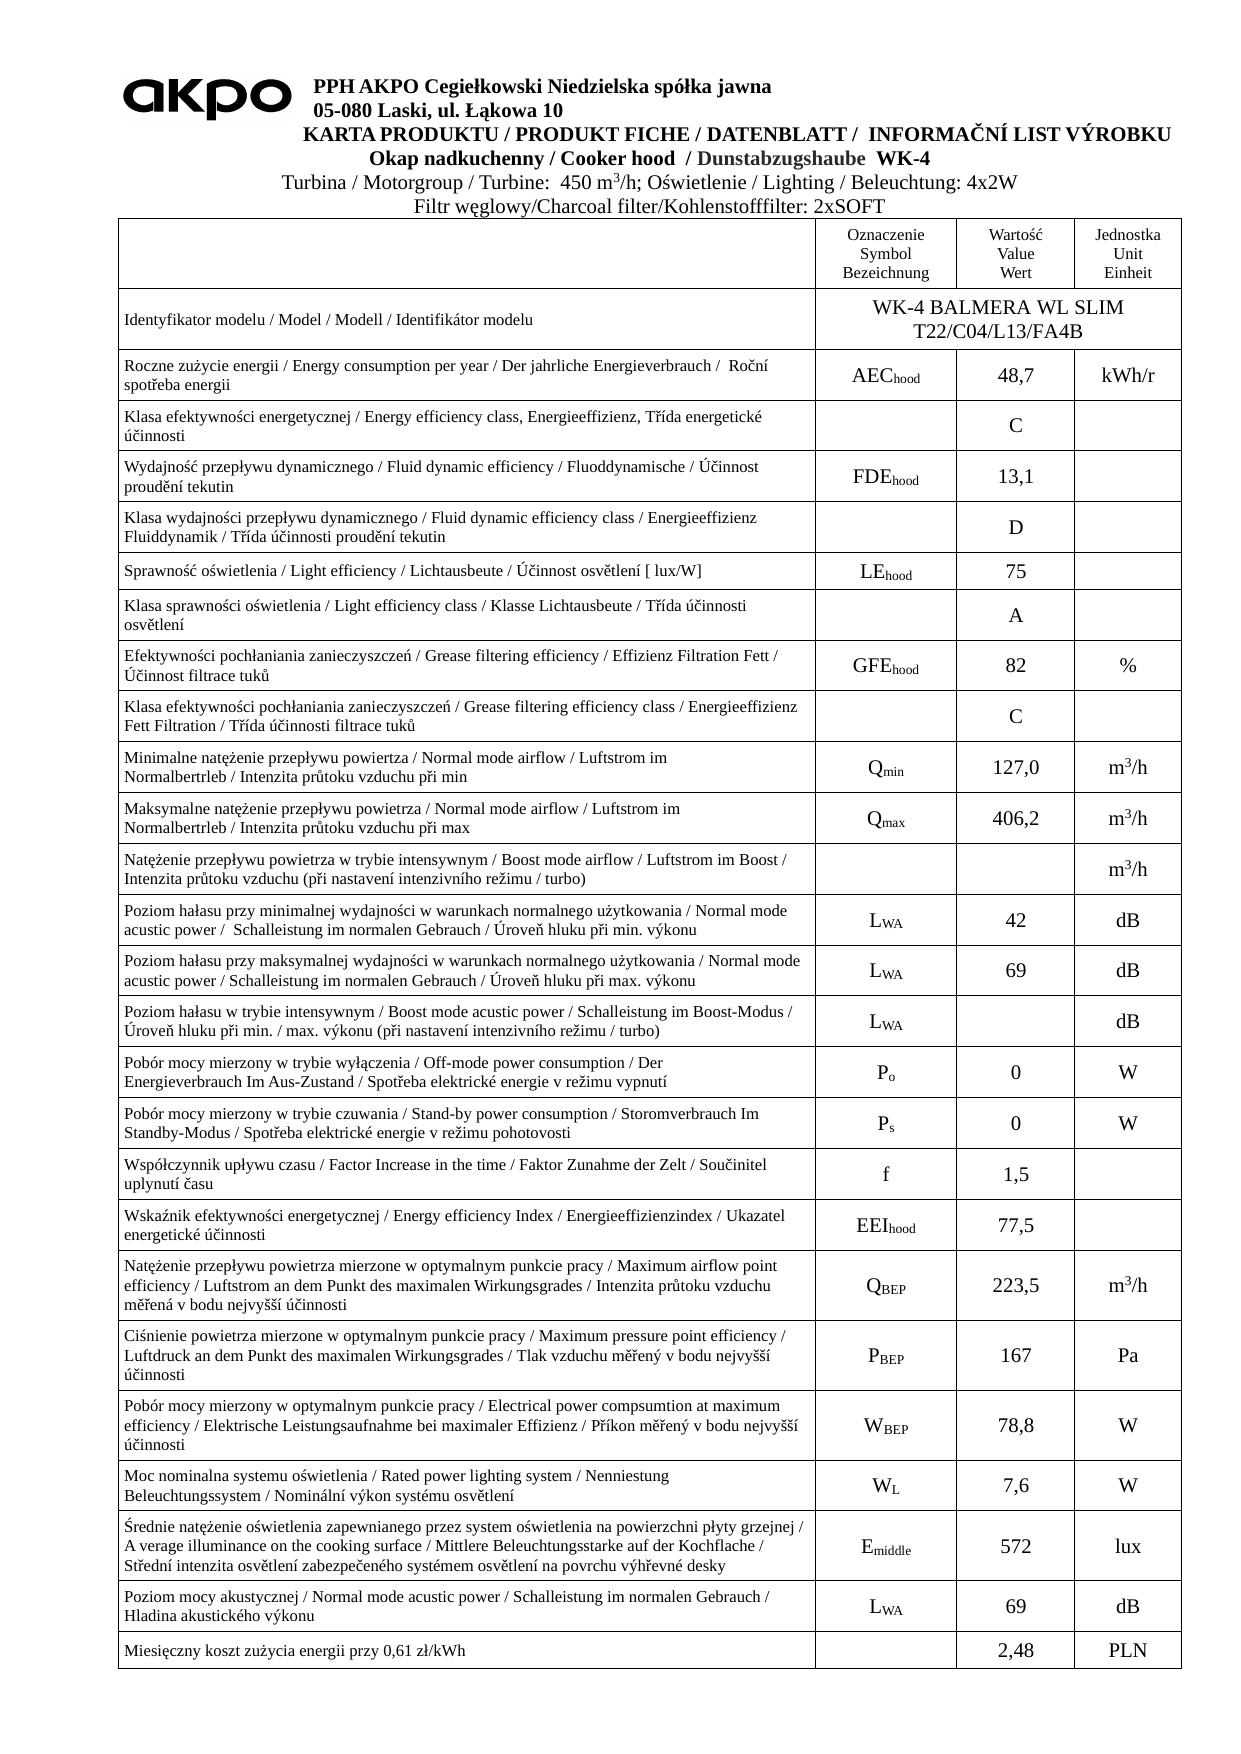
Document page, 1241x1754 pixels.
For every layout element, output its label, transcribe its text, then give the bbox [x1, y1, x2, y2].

table_cell Klasa efektywności energetycznej / Energy efficiency class, Energieeffizienz, Třída energetické účinnosti [119, 401, 815, 450]
table_cell Qmin [816, 742, 956, 792]
table_cell Średnie natężenie oświetlenia zapewnianego przez system oświetlenia na powierzchni płyty grzejnej / A verage illuminance on the cooking surface / Mittlere Beleuchtungsstarke auf der Kochflache / Střední intenzita osvětlení zabezpečeného systémem osvětlení na povrchu výhřevné desky [119, 1511, 815, 1580]
table_cell Poziom hałasu przy minimalnej wydajności w warunkach normalnego użytkowania / Normal mode acustic power / Schalleistung im normalen Gebrauch / Úroveň hluku při min. výkonu [119, 895, 815, 944]
table_cell dB [1075, 1581, 1181, 1631]
table_cell LWA [816, 895, 956, 944]
table_cell Pa [1075, 1321, 1181, 1389]
table_cell FDEhood [816, 451, 956, 501]
table_cell Minimalne natężenie przepływu powiertza / Normal mode airflow / Luftstrom im Normalbertrleb / Intenzita průtoku vzduchu při min [119, 742, 815, 792]
table_cell 0 [957, 1098, 1074, 1148]
text Okap nadkuchenny / Cooker hood / Dunstabzugshaube WK-4 [118, 146, 1181, 170]
table_cell Klasa wydajności przepływu dynamicznego / Fluid dynamic efficiency class / Energieeffizienz Fluiddynamik / Třída účinnosti proudění tekutin [119, 502, 815, 552]
table_cell Natężenie przepływu powietrza w trybie intensywnym / Boost mode airflow / Luftstrom im Boost / Intenzita průtoku vzduchu (při nastavení intenzivního režimu / turbo) [119, 844, 815, 894]
table_cell m3/h [1075, 742, 1181, 792]
table_cell W [1075, 1391, 1181, 1459]
picture [121, 74, 294, 123]
table_cell Ps [816, 1098, 956, 1148]
table_header Wartość Value Wert [957, 219, 1074, 288]
table_cell QBEP [816, 1251, 956, 1319]
table_cell Qmax [816, 793, 956, 843]
table_cell Sprawność oświetlenia / Light efficiency / Lichtausbeute / Účinnost osvětlení [ lux/W] [119, 553, 815, 589]
table_cell Wskaźnik efektywności energetycznej / Energy efficiency Index / Energieeffizienzindex / Ukazatel energetické účinnosti [119, 1200, 815, 1249]
table_cell Po [816, 1047, 956, 1097]
table_cell 75 [957, 553, 1074, 589]
table_cell 48,7 [957, 350, 1074, 399]
table_cell GFEhood [816, 641, 956, 690]
table_cell PLN [1075, 1632, 1181, 1668]
table_cell 82 [957, 641, 1074, 690]
table_cell PBEP [816, 1321, 956, 1389]
table_cell Klasa efektywności pochłaniania zanieczyszczeń / Grease filtering efficiency class / Energieeffizienz Fett Filtration / Třída účinnosti filtrace tuků [119, 691, 815, 741]
table_cell 1,5 [957, 1149, 1074, 1199]
table_cell [1075, 401, 1181, 450]
table_cell W [1075, 1098, 1181, 1148]
table_cell [1075, 553, 1181, 589]
table_cell 127,0 [957, 742, 1074, 792]
table_cell Poziom hałasu przy maksymalnej wydajności w warunkach normalnego użytkowania / Normal mode acustic power / Schalleistung im normalen Gebrauch / Úroveň hluku při max. výkonu [119, 946, 815, 995]
table_cell 42 [957, 895, 1074, 944]
table_cell 2,48 [957, 1632, 1074, 1668]
table_cell m3/h [1075, 793, 1181, 843]
text Turbina / Motorgroup / Turbine: 450 m3/h; Oświetlenie / Lighting / Beleuchtung: 4x2W [118, 170, 1181, 194]
table_cell W [1075, 1047, 1181, 1097]
table_cell dB [1075, 895, 1181, 944]
table_cell [1075, 691, 1181, 741]
table_cell A [957, 590, 1074, 639]
table_cell m3/h [1075, 1251, 1181, 1319]
table_cell dB [1075, 996, 1181, 1046]
table_cell Pobór mocy mierzony w trybie wyłączenia / Off-mode power consumption / Der Energieverbrauch Im Aus-Zustand / Spotřeba elektrické energie v režimu vypnutí [119, 1047, 815, 1097]
table_cell Moc nominalna systemu oświetlenia / Rated power lighting system / Nenniestung Beleuchtungssystem / Nominální výkon systému osvětlení [119, 1461, 815, 1510]
table_cell C [957, 401, 1074, 450]
table_cell 572 [957, 1511, 1074, 1580]
table_cell Ciśnienie powietrza mierzone w optymalnym punkcie pracy / Maximum pressure point efficiency / Luftdruck an dem Punkt des maximalen Wirkungsgrades / Tlak vzduchu měřený v bodu nejvyšší účinnosti [119, 1321, 815, 1389]
table_cell Współczynnik upływu czasu / Factor Increase in the time / Faktor Zunahme der Zelt / Součinitel uplynutí času [119, 1149, 815, 1199]
table_cell [1075, 451, 1181, 501]
table_cell C [957, 691, 1074, 741]
table_cell Poziom hałasu w trybie intensywnym / Boost mode acustic power / Schalleistung im Boost-Modus / Úroveň hluku při min. / max. výkonu (při nastavení intenzivního režimu / turbo) [119, 996, 815, 1046]
table_cell 78,8 [957, 1391, 1074, 1459]
table_cell LWA [816, 996, 956, 1046]
table_cell WK-4 BALMERA WL SLIM T22/C04/L13/FA4B [816, 289, 1181, 349]
table_cell 223,5 [957, 1251, 1074, 1319]
table_header Jednostka Unit Einheit [1075, 219, 1181, 288]
table_cell m3/h [1075, 844, 1181, 894]
table_cell Miesięczny koszt zużycia energii przy 0,61 zł/kWh [119, 1632, 815, 1668]
table_cell [816, 401, 956, 450]
table_cell WBEP [816, 1391, 956, 1459]
table_cell 77,5 [957, 1200, 1074, 1249]
table_cell [1075, 1149, 1181, 1199]
table_cell kWh/r [1075, 350, 1181, 399]
table_cell 7,6 [957, 1461, 1074, 1510]
table_cell 406,2 [957, 793, 1074, 843]
table_cell [1075, 502, 1181, 552]
table_cell Natężenie przepływu powietrza mierzone w optymalnym punkcie pracy / Maximum airflow point efficiency / Luftstrom an dem Punkt des maximalen Wirkungsgrades / Intenzita průtoku vzduchu měřená v bodu nejvyšší účinnosti [119, 1251, 815, 1319]
text Filtr węglowy/Charcoal filter/Kohlenstofffilter: 2xSOFT [118, 194, 1181, 218]
table_cell Maksymalne natężenie przepływu powietrza / Normal mode airflow / Luftstrom im Normalbertrleb / Intenzita průtoku vzduchu při max [119, 793, 815, 843]
table_cell LWA [816, 946, 956, 995]
table_cell [957, 996, 1074, 1046]
table_header Oznaczenie Symbol Bezeichnung [816, 219, 956, 288]
table_cell dB [1075, 946, 1181, 995]
table_cell [816, 844, 956, 894]
table_cell [816, 502, 956, 552]
table_cell Poziom mocy akustycznej / Normal mode acustic power / Schalleistung im normalen Gebrauch / Hladina akustického výkonu [119, 1581, 815, 1631]
text KARTA PRODUKTU / PRODUKT FICHE / DATENBLATT / INFORMAČNÍ LIST VÝROBKU [118, 122, 1181, 146]
table_cell lux [1075, 1511, 1181, 1580]
table_cell Roczne zużycie energii / Energy consumption per year / Der jahrliche Energieverbrauch / Roční spotřeba energii [119, 350, 815, 399]
table_cell Identyfikator modelu / Model / Modell / Identifikátor modelu [119, 289, 815, 349]
table_header [119, 219, 815, 288]
table_cell Wydajność przepływu dynamicznego / Fluid dynamic efficiency / Fluoddynamische / Účinnost proudění tekutin [119, 451, 815, 501]
table_cell Pobór mocy mierzony w trybie czuwania / Stand-by power consumption / Storomverbrauch Im Standby-Modus / Spotřeba elektrické energie v režimu pohotovosti [119, 1098, 815, 1148]
table_cell AEChood [816, 350, 956, 399]
table_cell [816, 590, 956, 639]
table_cell W [1075, 1461, 1181, 1510]
table_cell 69 [957, 1581, 1074, 1631]
table_cell [1075, 590, 1181, 639]
table_cell 0 [957, 1047, 1074, 1097]
table_cell % [1075, 641, 1181, 690]
table_cell Emiddle [816, 1511, 956, 1580]
table_cell LWA [816, 1581, 956, 1631]
table_cell f [816, 1149, 956, 1199]
table_cell Efektywności pochłaniania zanieczyszczeń / Grease filtering efficiency / Effizienz Filtration Fett / Účinnost filtrace tuků [119, 641, 815, 690]
table_cell 69 [957, 946, 1074, 995]
table_cell Klasa sprawności oświetlenia / Light efficiency class / Klasse Lichtausbeute / Třída účinnosti osvětlení [119, 590, 815, 639]
table_cell 13,1 [957, 451, 1074, 501]
table_cell [1075, 1200, 1181, 1249]
table_cell [816, 691, 956, 741]
table_cell 167 [957, 1321, 1074, 1389]
table_cell [957, 844, 1074, 894]
table_cell WL [816, 1461, 956, 1510]
table_cell [816, 1632, 956, 1668]
table_cell EEIhood [816, 1200, 956, 1249]
table_cell D [957, 502, 1074, 552]
table_cell LEhood [816, 553, 956, 589]
table_cell Pobór mocy mierzony w optymalnym punkcie pracy / Electrical power compsumtion at maximum efficiency / Elektrische Leistungsaufnahme bei maximaler Effizienz / Příkon měřený v bodu nejvyšší účinnosti [119, 1391, 815, 1459]
